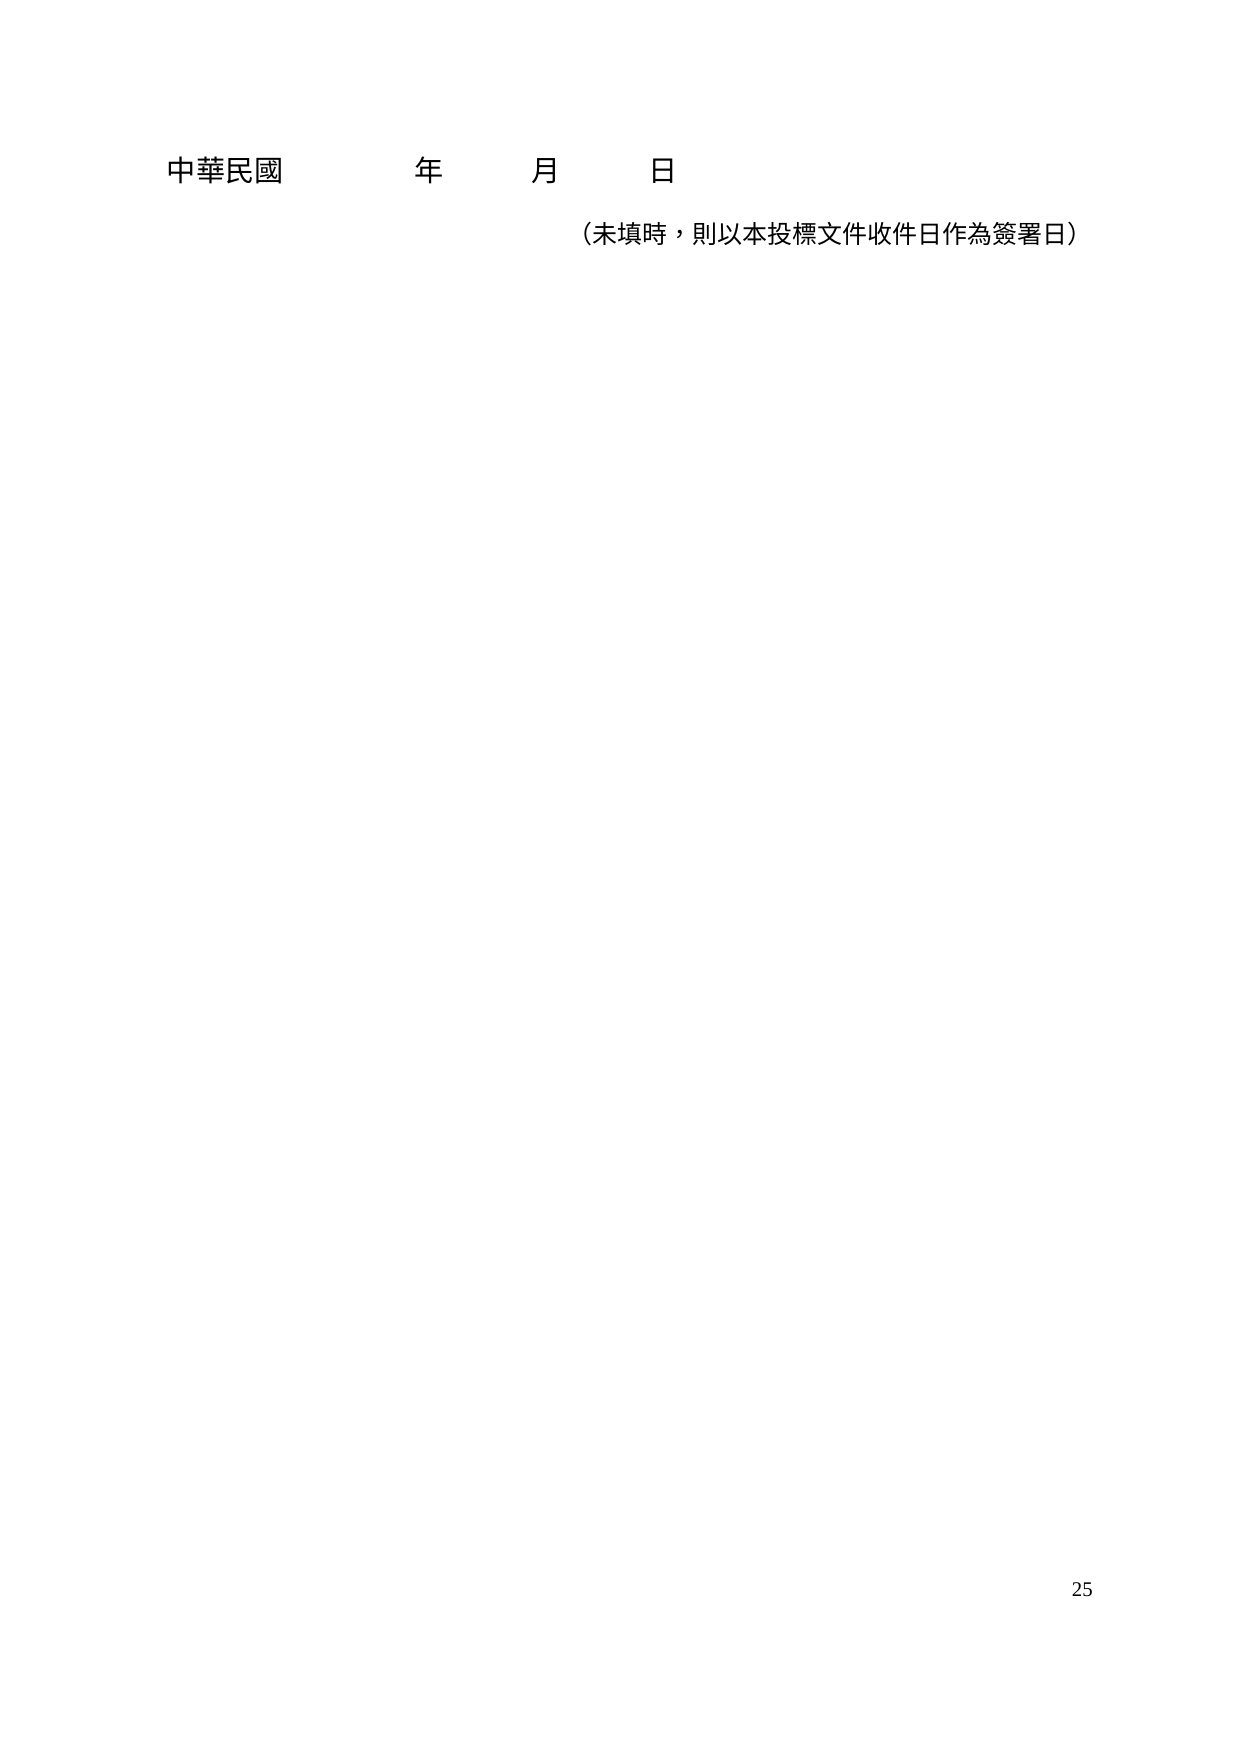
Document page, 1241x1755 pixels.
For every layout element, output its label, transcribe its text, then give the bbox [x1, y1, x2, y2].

text （未填時，則以本投標文件收件日作為簽署日） [167, 215, 1093, 251]
text 中華民國 年 月 日 [167, 148, 1093, 190]
